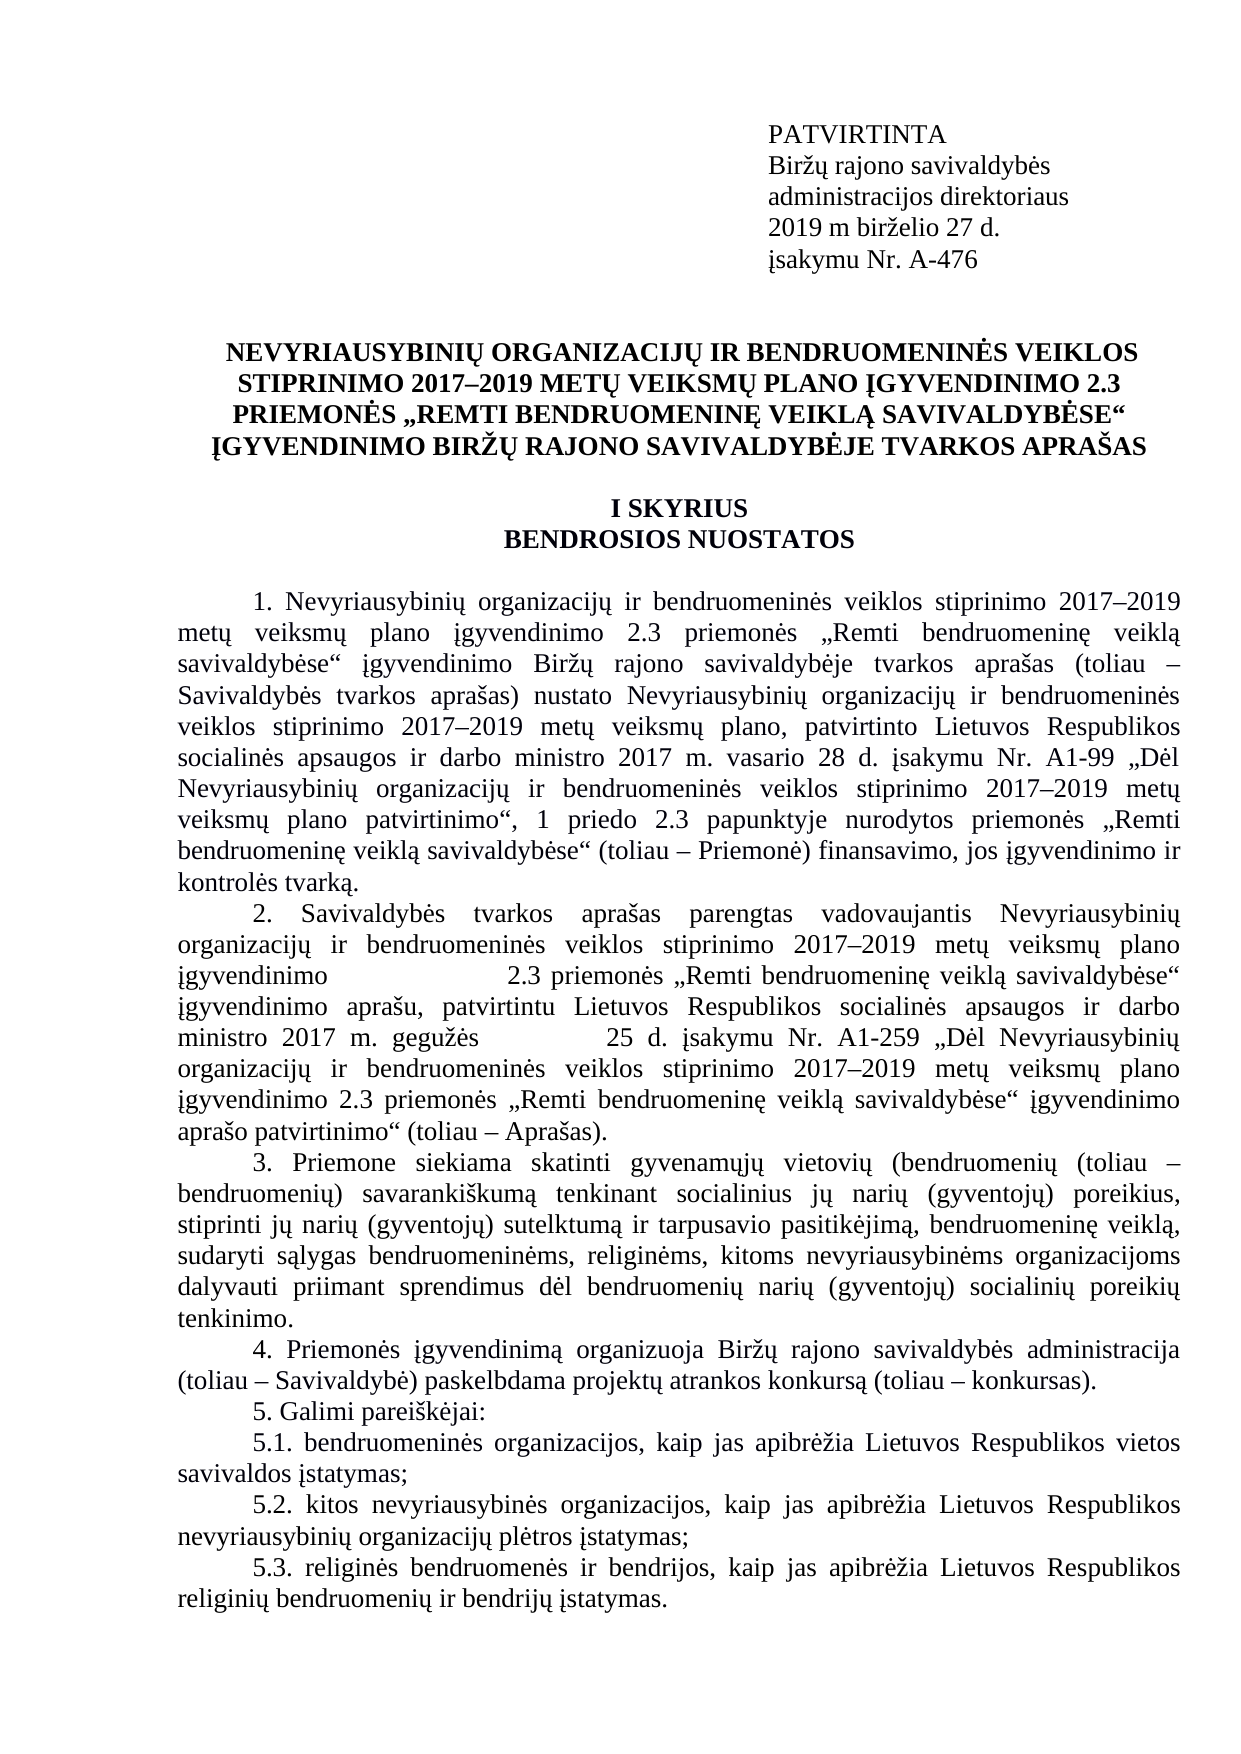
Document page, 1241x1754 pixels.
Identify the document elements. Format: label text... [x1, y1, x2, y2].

text PATVIRTINTA [177, 118, 1181, 149]
text 2. Savivaldybės tvarkos aprašas parengtas vadovaujantis Nevyriausybinių organizacijų ir bendruomeninės veiklos stiprinimo 2017–2019 metų veiksmų plano įgyvendinimo 2.3 priemonės „Remti bendruomeninę veiklą savivaldybėse“ įgyvendinimo aprašu, patvirtintu Lietuvos Respublikos socialinės apsaugos ir darbo ministro 2017 m. gegužės 25 d. įsakymu Nr. A1-259 „Dėl Nevyriausybinių organizacijų ir bendruomeninės veiklos stiprinimo 2017–2019 metų veiksmų plano įgyvendinimo 2.3 priemonės „Remti bendruomeninę veiklą savivaldybėse“ įgyvendinimo aprašo patvirtinimo“ (toliau – Aprašas). [177, 897, 1181, 1146]
text įsakymu Nr. A-476 [177, 243, 1181, 274]
text NEVYRIAUSYBINIŲ ORGANIZACIJŲ IR BENDRUOMENINĖS VEIKLOS STIPRINIMO 2017–2019 METŲ VEIKSMŲ PLANO ĮGYVENDINIMO 2.3 PRIEMONĖS „REMTI BENDRUOMENINĘ VEIKLĄ SAVIVALDYBĖSE“ įgyvendinimo BIRŽŲ RAJONO SAVIVALDYBĖJE TVARKOS APRAŠAS [177, 336, 1181, 461]
text Biržų rajono savivaldybės [177, 149, 1181, 180]
text 5.3. religinės bendruomenės ir bendrijos, kaip jas apibrėžia Lietuvos Respublikos religinių bendruomenių ir bendrijų įstatymas. [177, 1551, 1181, 1613]
text I SKYRIUS [177, 492, 1181, 523]
text 5. Galimi pareiškėjai: [177, 1395, 1181, 1426]
text Bendrosios nuostatos [177, 523, 1181, 554]
text 3. Priemone siekiama skatinti gyvenamųjų vietovių (bendruomenių (toliau – bendruomenių) savarankiškumą tenkinant socialinius jų narių (gyventojų) poreikius, stiprinti jų narių (gyventojų) sutelktumą ir tarpusavio pasitikėjimą, bendruomeninę veiklą, sudaryti sąlygas bendruomeninėms, religinėms, kitoms nevyriausybinėms organizacijoms dalyvauti priimant sprendimus dėl bendruomenių narių (gyventojų) socialinių poreikių tenkinimo. [177, 1146, 1181, 1333]
text 1. Nevyriausybinių organizacijų ir bendruomeninės veiklos stiprinimo 2017–2019 metų veiksmų plano įgyvendinimo 2.3 priemonės „Remti bendruomeninę veiklą savivaldybėse“ įgyvendinimo Biržų rajono savivaldybėje tvarkos aprašas (toliau – Savivaldybės tvarkos aprašas) nustato Nevyriausybinių organizacijų ir bendruomeninės veiklos stiprinimo 2017–2019 metų veiksmų plano, patvirtinto Lietuvos Respublikos socialinės apsaugos ir darbo ministro 2017 m. vasario 28 d. įsakymu Nr. A1-99 „Dėl Nevyriausybinių organizacijų ir bendruomeninės veiklos stiprinimo 2017–2019 metų veiksmų plano patvirtinimo“, 1 priedo 2.3 papunktyje nurodytos priemonės „Remti bendruomeninę veiklą savivaldybėse“ (toliau – Priemonė) finansavimo, jos įgyvendinimo ir kontrolės tvarką. [177, 585, 1181, 897]
text 5.2. kitos nevyriausybinės organizacijos, kaip jas apibrėžia Lietuvos Respublikos nevyriausybinių organizacijų plėtros įstatymas; [177, 1488, 1181, 1551]
text 4. Priemonės įgyvendinimą organizuoja Biržų rajono savivaldybės administracija (toliau – Savivaldybė) paskelbdama projektų atrankos konkursą (toliau – konkursas). [177, 1333, 1181, 1395]
text 5.1. bendruomeninės organizacijos, kaip jas apibrėžia Lietuvos Respublikos vietos savivaldos įstatymas; [177, 1426, 1181, 1488]
text administracijos direktoriaus [177, 180, 1181, 212]
text 2019 m birželio 27 d. [177, 212, 1181, 243]
